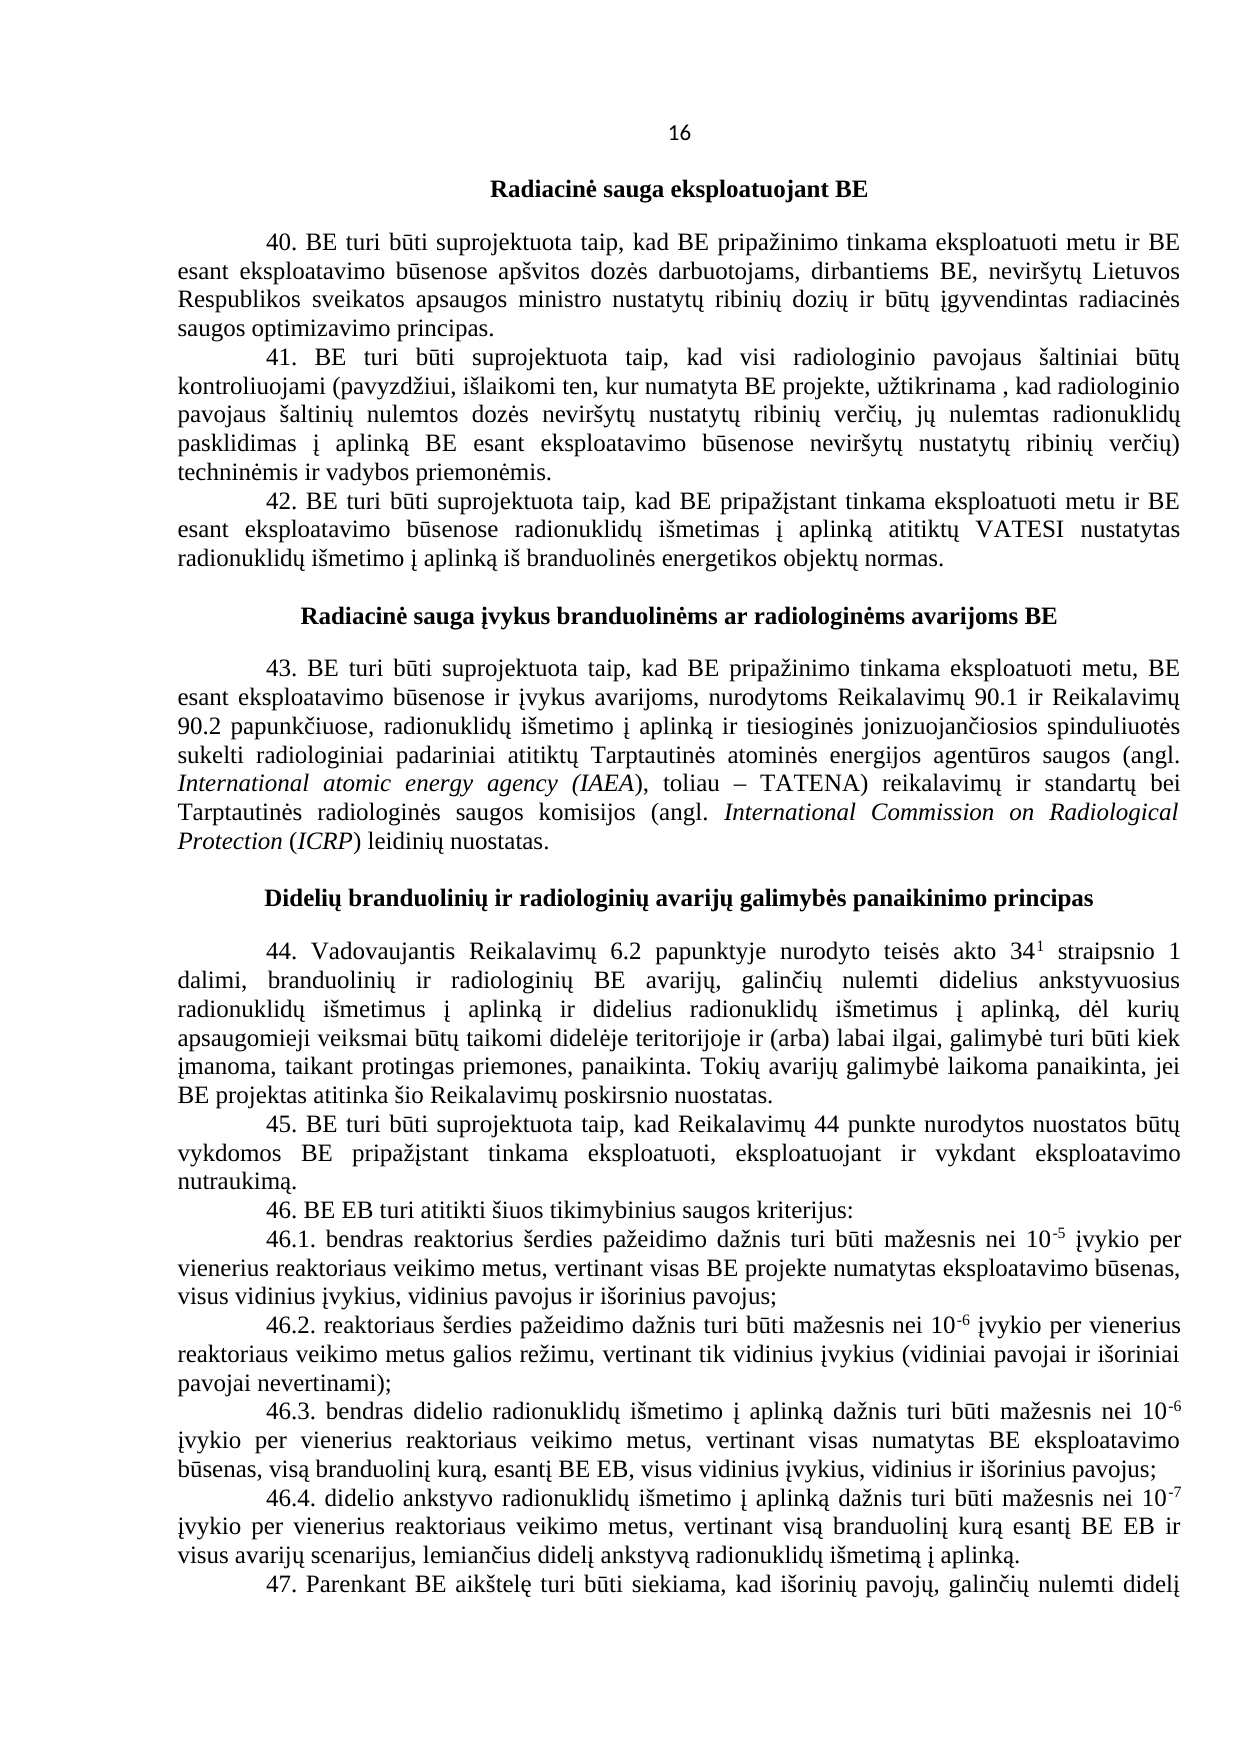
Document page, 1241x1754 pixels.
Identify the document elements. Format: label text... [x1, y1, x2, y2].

text 40. BE turi būti suprojektuota taip, kad BE pripažinimo tinkama eksploatuoti metu ir BE esant eksploatavimo būsenose apšvitos dozės darbuotojams, dirbantiems BE, neviršytų Lietuvos Respublikos sveikatos apsaugos ministro nustatytų ribinių dozių ir būtų įgyvendintas radiacinės saugos optimizavimo principas. [177, 227, 1181, 342]
text 41. BE turi būti suprojektuota taip, kad visi radiologinio pavojaus šaltiniai būtų kontroliuojami (pavyzdžiui, išlaikomi ten, kur numatyta BE projekte, užtikrinama , kad radiologinio pavojaus šaltinių nulemtos dozės neviršytų nustatytų ribinių verčių, jų nulemtas radionuklidų pasklidimas į aplinką BE esant eksploatavimo būsenose neviršytų nustatytų ribinių verčių) techninėmis ir vadybos priemonėmis. [177, 342, 1181, 486]
text 46.2. reaktoriaus šerdies pažeidimo dažnis turi būti mažesnis nei 10-6 įvykio per vienerius reaktoriaus veikimo metus galios režimu, vertinant tik vidinius įvykius (vidiniai pavojai ir išoriniai pavojai nevertinami); [177, 1310, 1181, 1396]
text 46.3. bendras didelio radionuklidų išmetimo į aplinką dažnis turi būti mažesnis nei 10-6 įvykio per vienerius reaktoriaus veikimo metus, vertinant visas numatytas BE eksploatavimo būsenas, visą branduolinį kurą, esantį BE EB, visus vidinius įvykius, vidinius ir išorinius pavojus; [177, 1396, 1181, 1483]
text 47. Parenkant BE aikštelę turi būti siekiama, kad išorinių pavojų, galinčių nulemti didelį [177, 1569, 1181, 1598]
text Radiacinė sauga eksploatuojant BE [177, 174, 1181, 203]
text 45. BE turi būti suprojektuota taip, kad Reikalavimų 44 punkte nurodytos nuostatos būtų vykdomos BE pripažįstant tinkama eksploatuoti, eksploatuojant ir vykdant eksploatavimo nutraukimą. [177, 1109, 1181, 1195]
text 44. Vadovaujantis Reikalavimų 6.2 papunktyje nurodyto teisės akto 341 straipsnio 1 dalimi, branduolinių ir radiologinių BE avarijų, galinčių nulemti didelius ankstyvuosius radionuklidų išmetimus į aplinką ir didelius radionuklidų išmetimus į aplinką, dėl kurių apsaugomieji veiksmai būtų taikomi didelėje teritorijoje ir (arba) labai ilgai, galimybė turi būti kiek įmanoma, taikant protingas priemones, panaikinta. Tokių avarijų galimybė laikoma panaikinta, jei BE projektas atitinka šio Reikalavimų poskirsnio nuostatas. [177, 936, 1181, 1109]
text Radiacinė sauga įvykus branduolinėms ar radiologinėms avarijoms BE [177, 601, 1181, 629]
text Didelių branduolinių ir radiologinių avarijų galimybės panaikinimo principas [177, 883, 1181, 912]
text 46.4. didelio ankstyvo radionuklidų išmetimo į aplinką dažnis turi būti mažesnis nei 10-7 įvykio per vienerius reaktoriaus veikimo metus, vertinant visą branduolinį kurą esantį BE EB ir visus avarijų scenarijus, lemiančius didelį ankstyvą radionuklidų išmetimą į aplinką. [177, 1483, 1181, 1569]
text 46. BE EB turi atitikti šiuos tikimybinius saugos kriterijus: [177, 1195, 1181, 1224]
text 46.1. bendras reaktorius šerdies pažeidimo dažnis turi būti mažesnis nei 10-5 įvykio per vienerius reaktoriaus veikimo metus, vertinant visas BE projekte numatytas eksploatavimo būsenas, visus vidinius įvykius, vidinius pavojus ir išorinius pavojus; [177, 1224, 1181, 1310]
text 43. BE turi būti suprojektuota taip, kad BE pripažinimo tinkama eksploatuoti metu, BE esant eksploatavimo būsenose ir įvykus avarijoms, nurodytoms Reikalavimų 90.1 ir Reikalavimų 90.2 papunkčiuose, radionuklidų išmetimo į aplinką ir tiesioginės jonizuojančiosios spinduliuotės sukelti radiologiniai padariniai atitiktų Tarptautinės atominės energijos agentūros saugos (angl. International atomic energy agency (IAEA), toliau – TATENA) reikalavimų ir standartų bei Tarptautinės radiologinės saugos komisijos (angl. International Commission on Radiological Protection (ICRP) leidinių nuostatas. [177, 653, 1181, 855]
text 42. BE turi būti suprojektuota taip, kad BE pripažįstant tinkama eksploatuoti metu ir BE esant eksploatavimo būsenose radionuklidų išmetimas į aplinką atitiktų VATESI nustatytas radionuklidų išmetimo į aplinką iš branduolinės energetikos objektų normas. [177, 486, 1181, 572]
